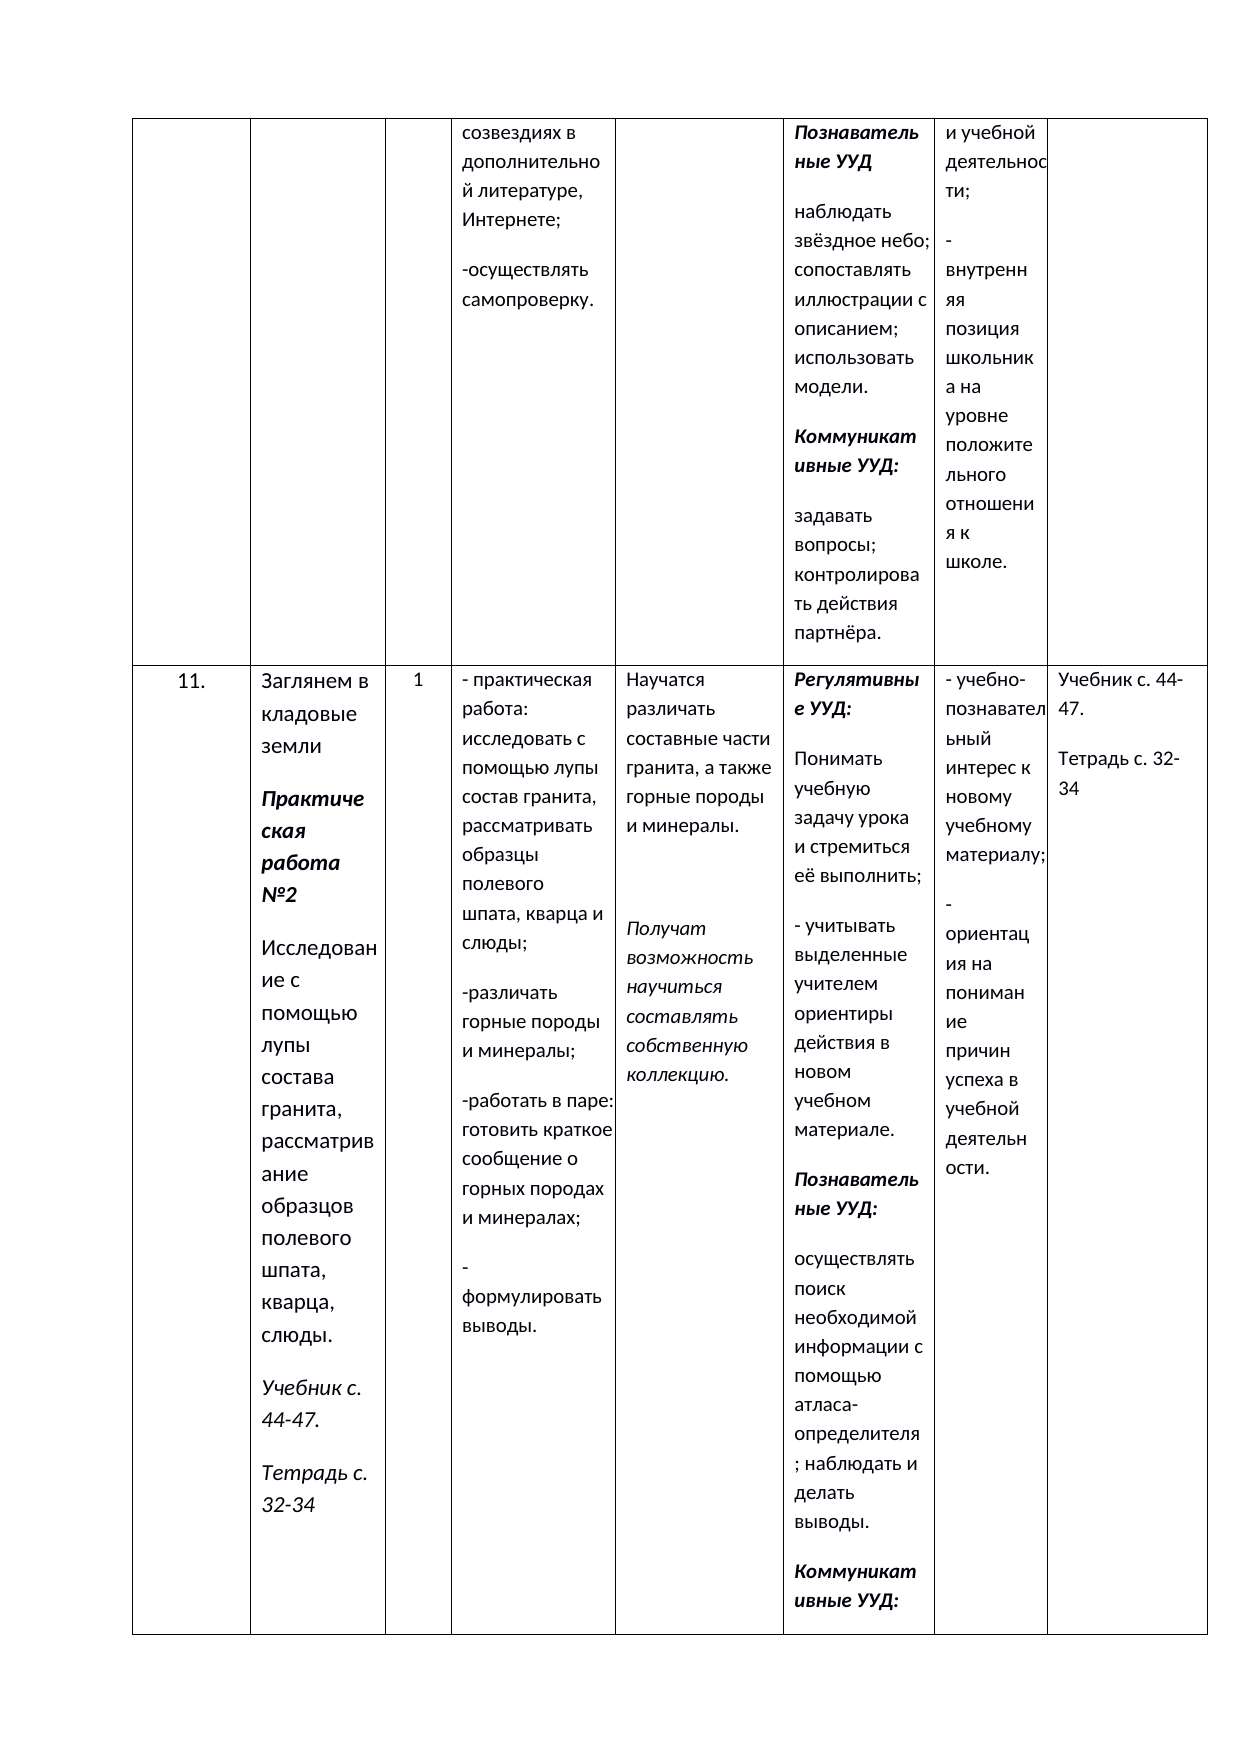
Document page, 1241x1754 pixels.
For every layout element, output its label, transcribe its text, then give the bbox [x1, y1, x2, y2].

table_cell - учебно-познавательный интерес к новому учебному материалу; - ориентация на понимание причин успеха в учебной деятельности. [935, 666, 1047, 1633]
table_cell Регулятивные УУД: Понимать учебную задачу урока и стремиться её выполнить; - учитывать выделенные учителем ориентиры действия в новом учебном материале. Познавательные УУД: осуществлять поиск необходимой информации с помощью атласа-определителя; наблюдать и делать выводы. Коммуникативные УУД: [784, 666, 934, 1633]
table_cell [133, 119, 250, 665]
table_cell 1 [386, 666, 451, 1633]
table_cell [386, 119, 451, 665]
table_cell Познавательные УУД наблюдать звёздное небо; сопоставлять иллюстрации с описанием; использовать модели. Коммуникативные УУД: задавать вопросы; контролировать действия партнёра. [784, 119, 934, 665]
table_cell Научатся различать составные части гранита, а также горные породы и минералы. Получат возможность научиться составлять собственную коллекцию. [616, 666, 783, 1633]
table_cell созвездиях в дополнительной литературе, Интернете; -осуществлять самопроверку. [452, 119, 615, 665]
table_cell - практическая работа: исследовать с помощью лупы состав гранита, рассматривать образцы полевого шпата, кварца и слюды; -различать горные породы и минералы; -работать в паре: готовить краткое сообщение о горных породах и минералах; -формулировать выводы. [452, 666, 615, 1633]
table_cell [251, 119, 385, 665]
table_cell Учебник с. 44-47. Тетрадь с. 32-34 [1048, 666, 1207, 1633]
table_cell Заглянем в кладовые земли Практическая работа №2 Исследование с помощью лупы состава гранита, рассматривание образцов полевого шпата, кварца, слюды. Учебник с. 44-47. Тетрадь с. 32-34 [251, 666, 385, 1633]
table_cell [1048, 119, 1207, 665]
table_cell [616, 119, 783, 665]
table_cell 11. [133, 666, 250, 1633]
table_cell и учебной деятельности; - внутренняя позиция школьника на уровне положительного отношения к школе. [935, 119, 1047, 665]
